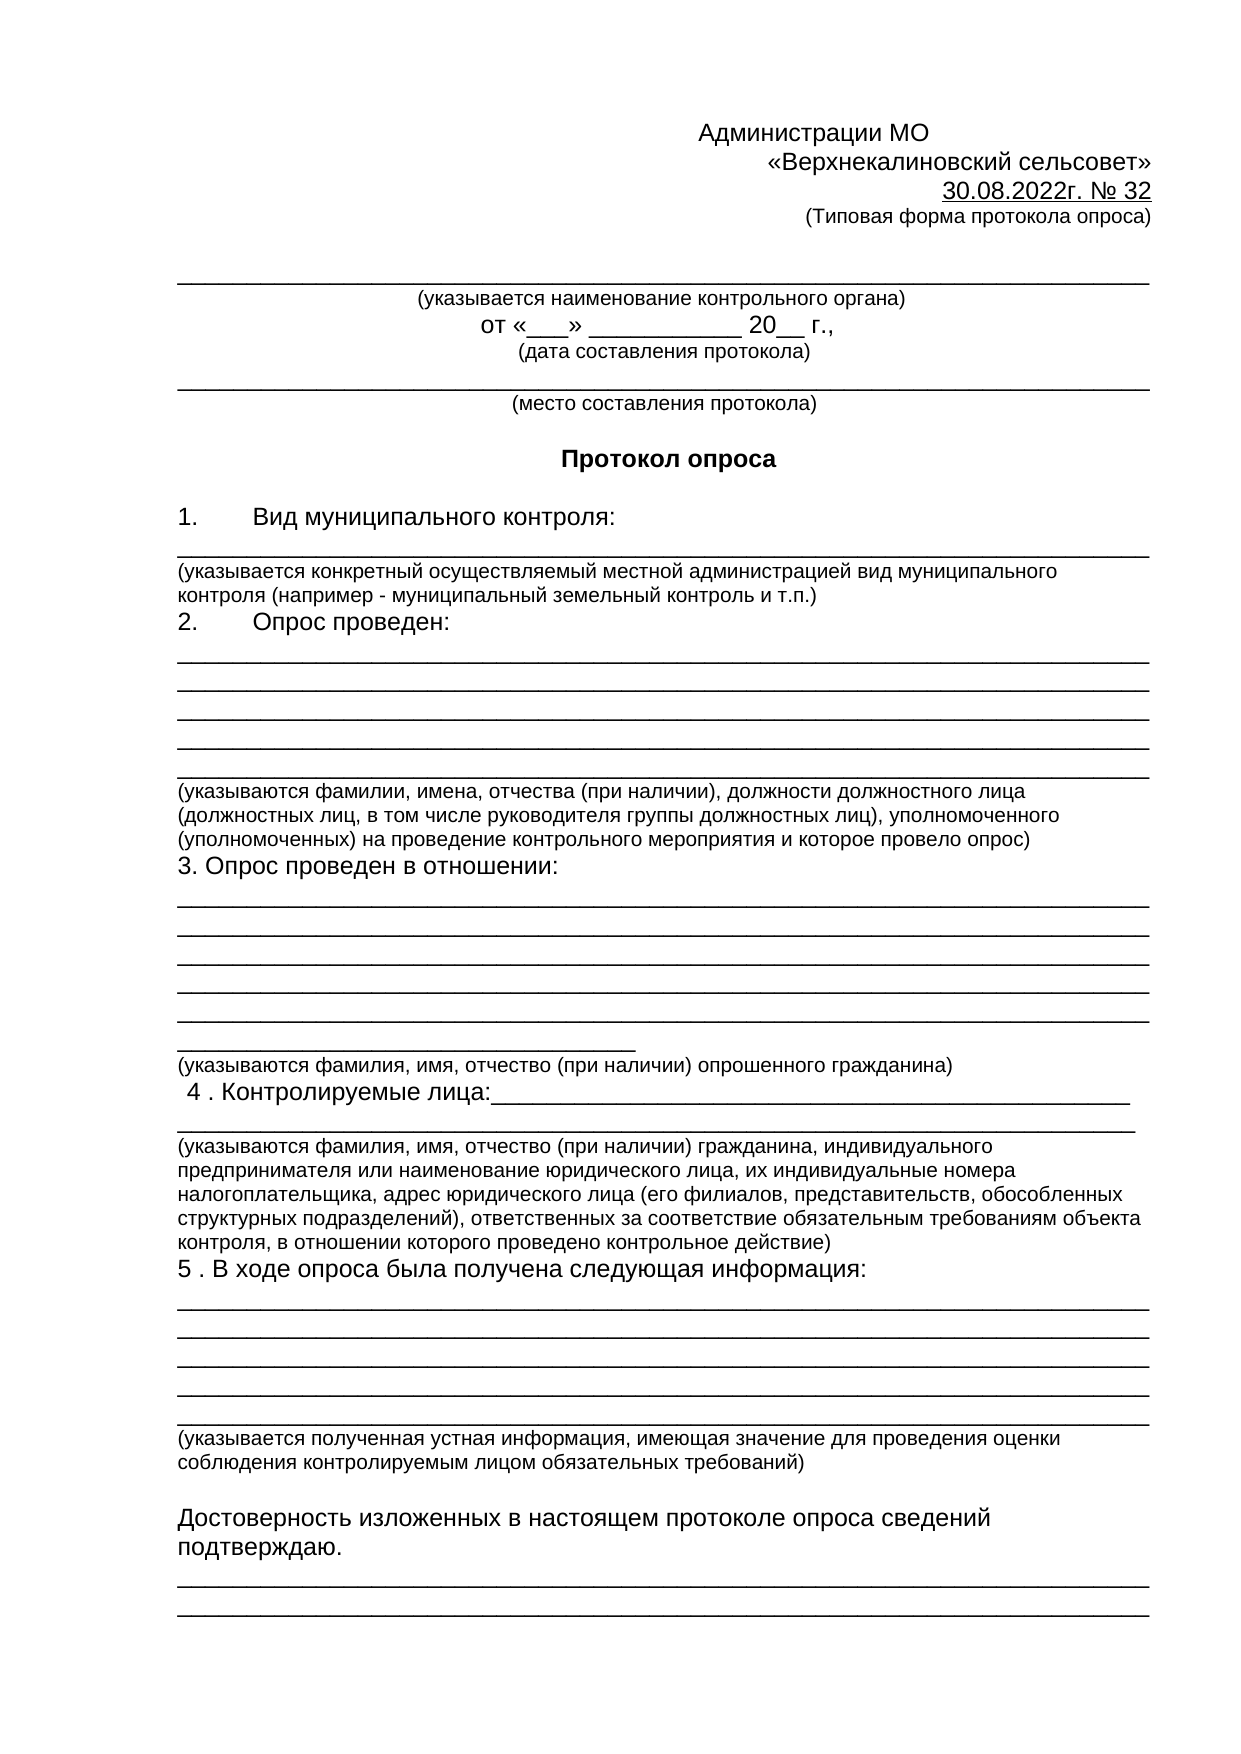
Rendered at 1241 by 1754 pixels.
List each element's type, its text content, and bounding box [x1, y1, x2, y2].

text Администрации МО [605, 118, 1152, 147]
text ______________________________________________________________________________________________________________________________________________________________________________________________________________________________________________________________________________________________________________________________________________________________ [177, 1282, 1152, 1426]
list Опрос проведен: [177, 607, 1152, 636]
text 30.08.2022г. № 32 [605, 176, 1152, 204]
text (должностных лиц, в том числе руководителя группы должностных лиц), уполномоченного (уполномоченных) на проведение контрольного мероприятия и которое провело опрос) [177, 803, 1152, 851]
text 4 . Контролируемые лица:______________________________________________ [177, 1076, 1152, 1105]
text (указываются фамилии, имена, отчества (при наличии), должности должностного лица [177, 779, 1152, 803]
text (дата составления протокола) [177, 338, 1152, 362]
list Вид муниципального контроля: [177, 501, 1152, 530]
text (указывается наименование контрольного органа) [177, 286, 1152, 310]
text ______________________________________________________________________ [177, 257, 1152, 286]
text «Верхнекалиновский сельсовет» [605, 147, 1152, 176]
text (указываются фамилия, имя, отчество (при наличии) гражданина, индивидуального предпринимателя или наименование юридического лица, их индивидуальные номера налогоплательщика, адрес юридического лица (его филиалов, представительств, обособленных структурных подразделений), ответственных за соответствие обязательным требованиям объекта контроля, в отношении которого проведено контрольное действие) [177, 1134, 1152, 1254]
text (указываются фамилия, имя, отчество (при наличии) опрошенного гражданина) [177, 1052, 1152, 1076]
text (указывается полученная устная информация, имеющая значение для проведения оценки соблюдения контролируемым лицом обязательных требований) [177, 1426, 1152, 1474]
text от «___» ___________ 20__ г., [177, 310, 1152, 338]
text 5 . В ходе опроса была получена следующая информация: [177, 1254, 1152, 1282]
text ______________________________________________________________________ [177, 530, 1152, 559]
text (Типовая форма протокола опроса) [605, 204, 1152, 228]
text _______________________________________________________________________________________________________________________________________________________________________________________________________________________________________________________________________________________________________________________________________________________________________________________________ [177, 880, 1152, 1052]
text ____________________________________________________________________________________________________________________________________________ [177, 1560, 1152, 1618]
text (указывается конкретный осуществляемый местной администрацией вид муниципального контроля (например - муниципальный земельный контроль и т.п.) [177, 559, 1152, 607]
text 3. Опрос проведен в отношении: [177, 851, 1152, 880]
text ______________________________________________________________________(место составления протокола) [177, 362, 1152, 415]
text _____________________________________________________________________ [177, 1105, 1152, 1134]
subtitle Протокол опроса [178, 444, 1152, 473]
text ______________________________________________________________________________________________________________________________________________________________________________________________________________________________________________________________________________________________________________________________________________________________ [177, 636, 1152, 779]
text Достоверность изложенных в настоящем протоколе опроса сведений подтверждаю. [177, 1503, 1152, 1560]
